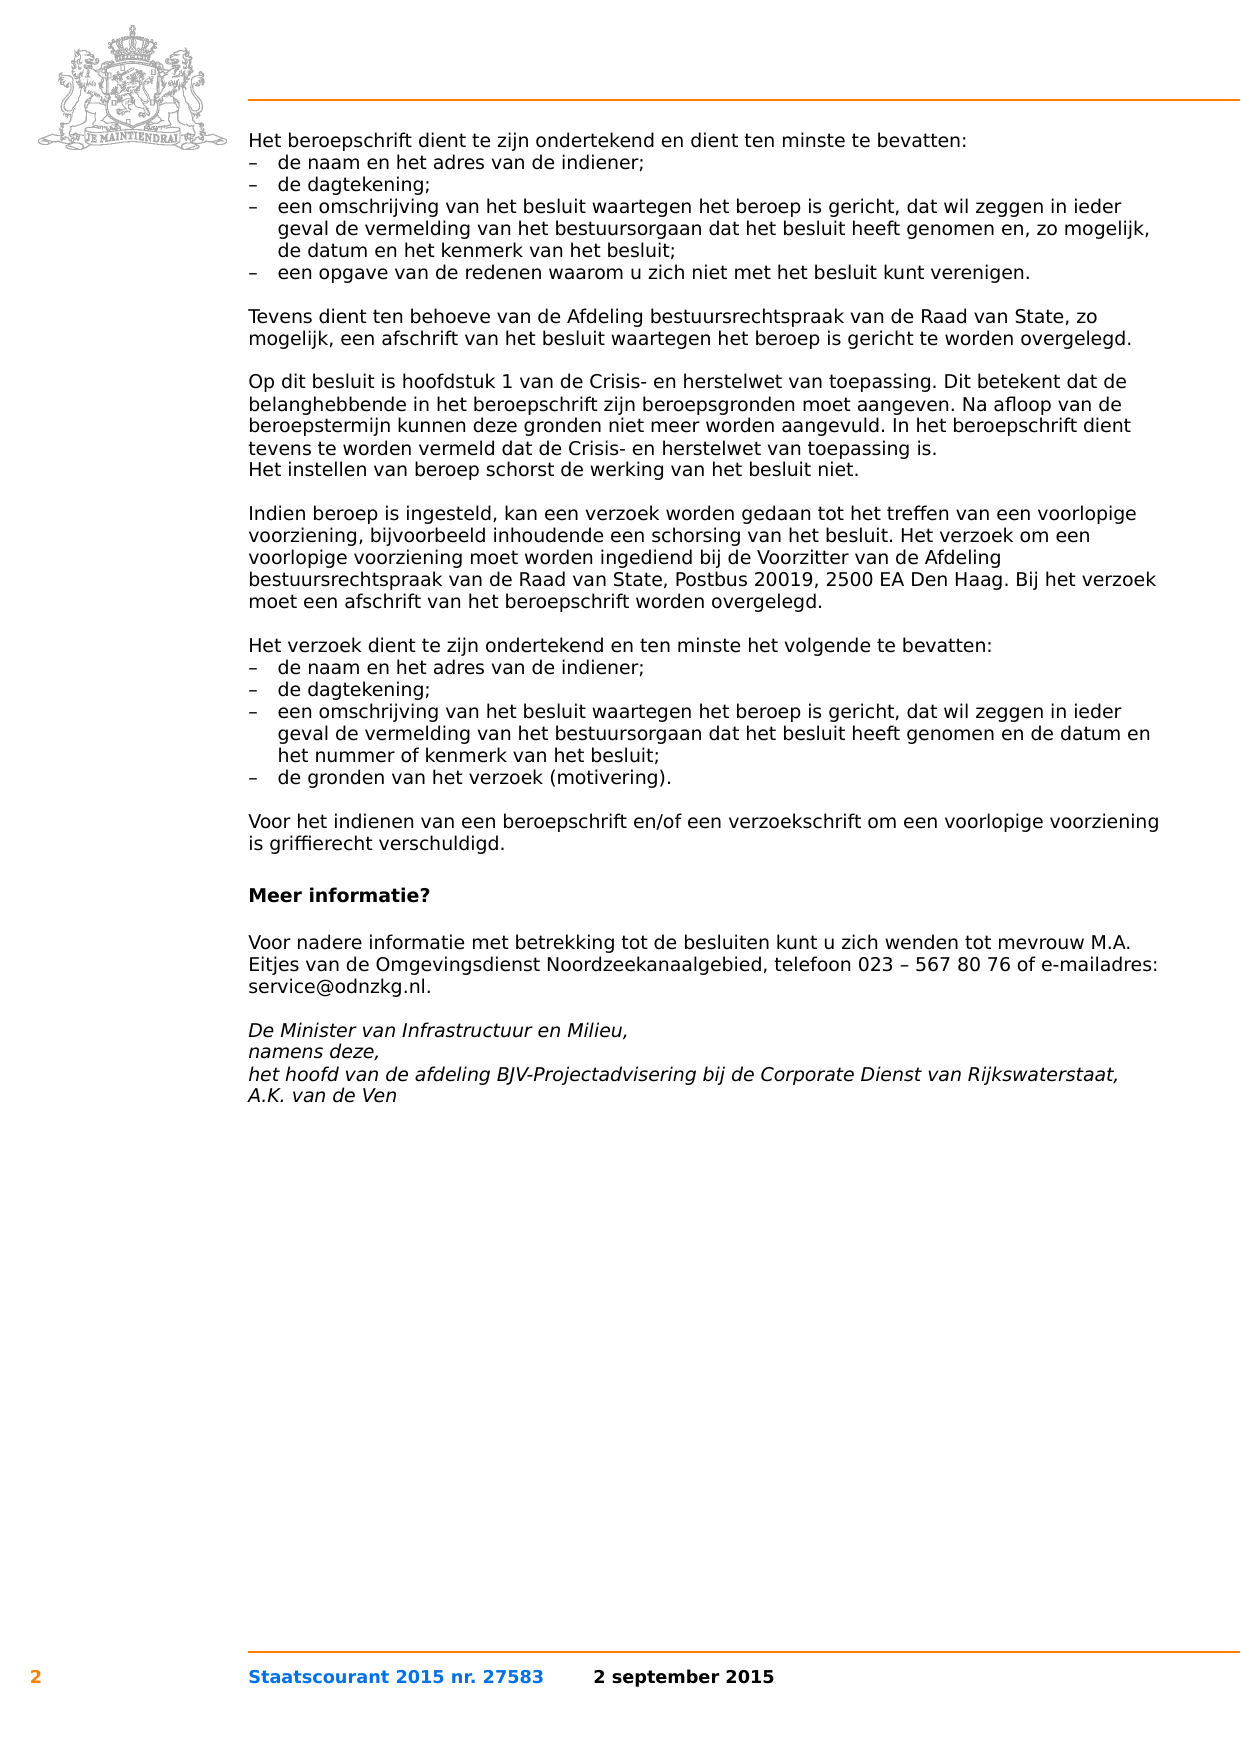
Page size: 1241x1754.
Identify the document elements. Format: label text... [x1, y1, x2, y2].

picture [38, 25, 227, 150]
subtitle Meer informatie? [248, 885, 1163, 907]
text – een omschrijving van het besluit waartegen het beroep is gericht, dat wil zeggen in ieder geval de vermelding van het bestuursorgaan dat het besluit heeft genomen en de datum en het nummer of kenmerk van het besluit; [248, 701, 1163, 767]
text – een omschrijving van het besluit waartegen het beroep is gericht, dat wil zeggen in ieder geval de vermelding van het bestuursorgaan dat het besluit heeft genomen en, zo mogelijk, de datum en het kenmerk van het besluit; [248, 196, 1163, 262]
text – de gronden van het verzoek (motivering). [248, 767, 1163, 789]
text – de dagtekening; [248, 174, 1163, 196]
text Voor het indienen van een beroepschrift en/of een verzoekschrift om een voorlopige voorziening is griffierecht verschuldigd. [248, 811, 1163, 855]
text Tevens dient ten behoeve van de Afdeling bestuursrechtspraak van de Raad van State, zo mogelijk, een afschrift van het besluit waartegen het beroep is gericht te worden overgelegd. [248, 306, 1163, 349]
text – een opgave van de redenen waarom u zich niet met het besluit kunt verenigen. [248, 262, 1163, 284]
text Op dit besluit is hoofdstuk 1 van de Crisis- en herstelwet van toepassing. Dit betekent dat de belanghebbende in het beroepschrift zijn beroepsgronden moet aangeven. Na afloop van de beroepstermijn kunnen deze gronden niet meer worden aangevuld. In het beroepschrift dient tevens te worden vermeld dat de Crisis- en herstelwet van toepassing is. [248, 371, 1163, 459]
text Het verzoek dient te zijn ondertekend en ten minste het volgende te bevatten: [248, 635, 1163, 657]
text Indien beroep is ingesteld, kan een verzoek worden gedaan tot het treffen van een voorlopige voorziening, bijvoorbeeld inhoudende een schorsing van het besluit. Het verzoek om een voorlopige voorziening moet worden ingediend bij de Voorzitter van de Afdeling bestuursrechtspraak van de Raad van State, Postbus 20019, 2500 EA Den Haag. Bij het verzoek moet een afschrift van het beroepschrift worden overgelegd. [248, 503, 1163, 613]
text Voor nadere informatie met betrekking tot de besluiten kunt u zich wenden tot mevrouw M.A. Eitjes van de Omgevingsdienst Noordzeekanaalgebied, telefoon 023 – 567 80 76 of e-mailadres: service@odnzkg.nl. [248, 932, 1163, 998]
text Het beroepschrift dient te zijn ondertekend en dient ten minste te bevatten: [248, 130, 1163, 152]
text Het instellen van beroep schorst de werking van het besluit niet. [248, 459, 1163, 481]
text – de dagtekening; [248, 679, 1163, 701]
text De Minister van Infrastructuur en Milieu, namens deze, het hoofd van de afdeling BJV-Projectadvisering bij de Corporate Dienst van Rijkswaterstaat, A.K. van de Ven [248, 1019, 1163, 1107]
text – de naam en het adres van de indiener; [248, 657, 1163, 679]
text – de naam en het adres van de indiener; [248, 152, 1163, 174]
